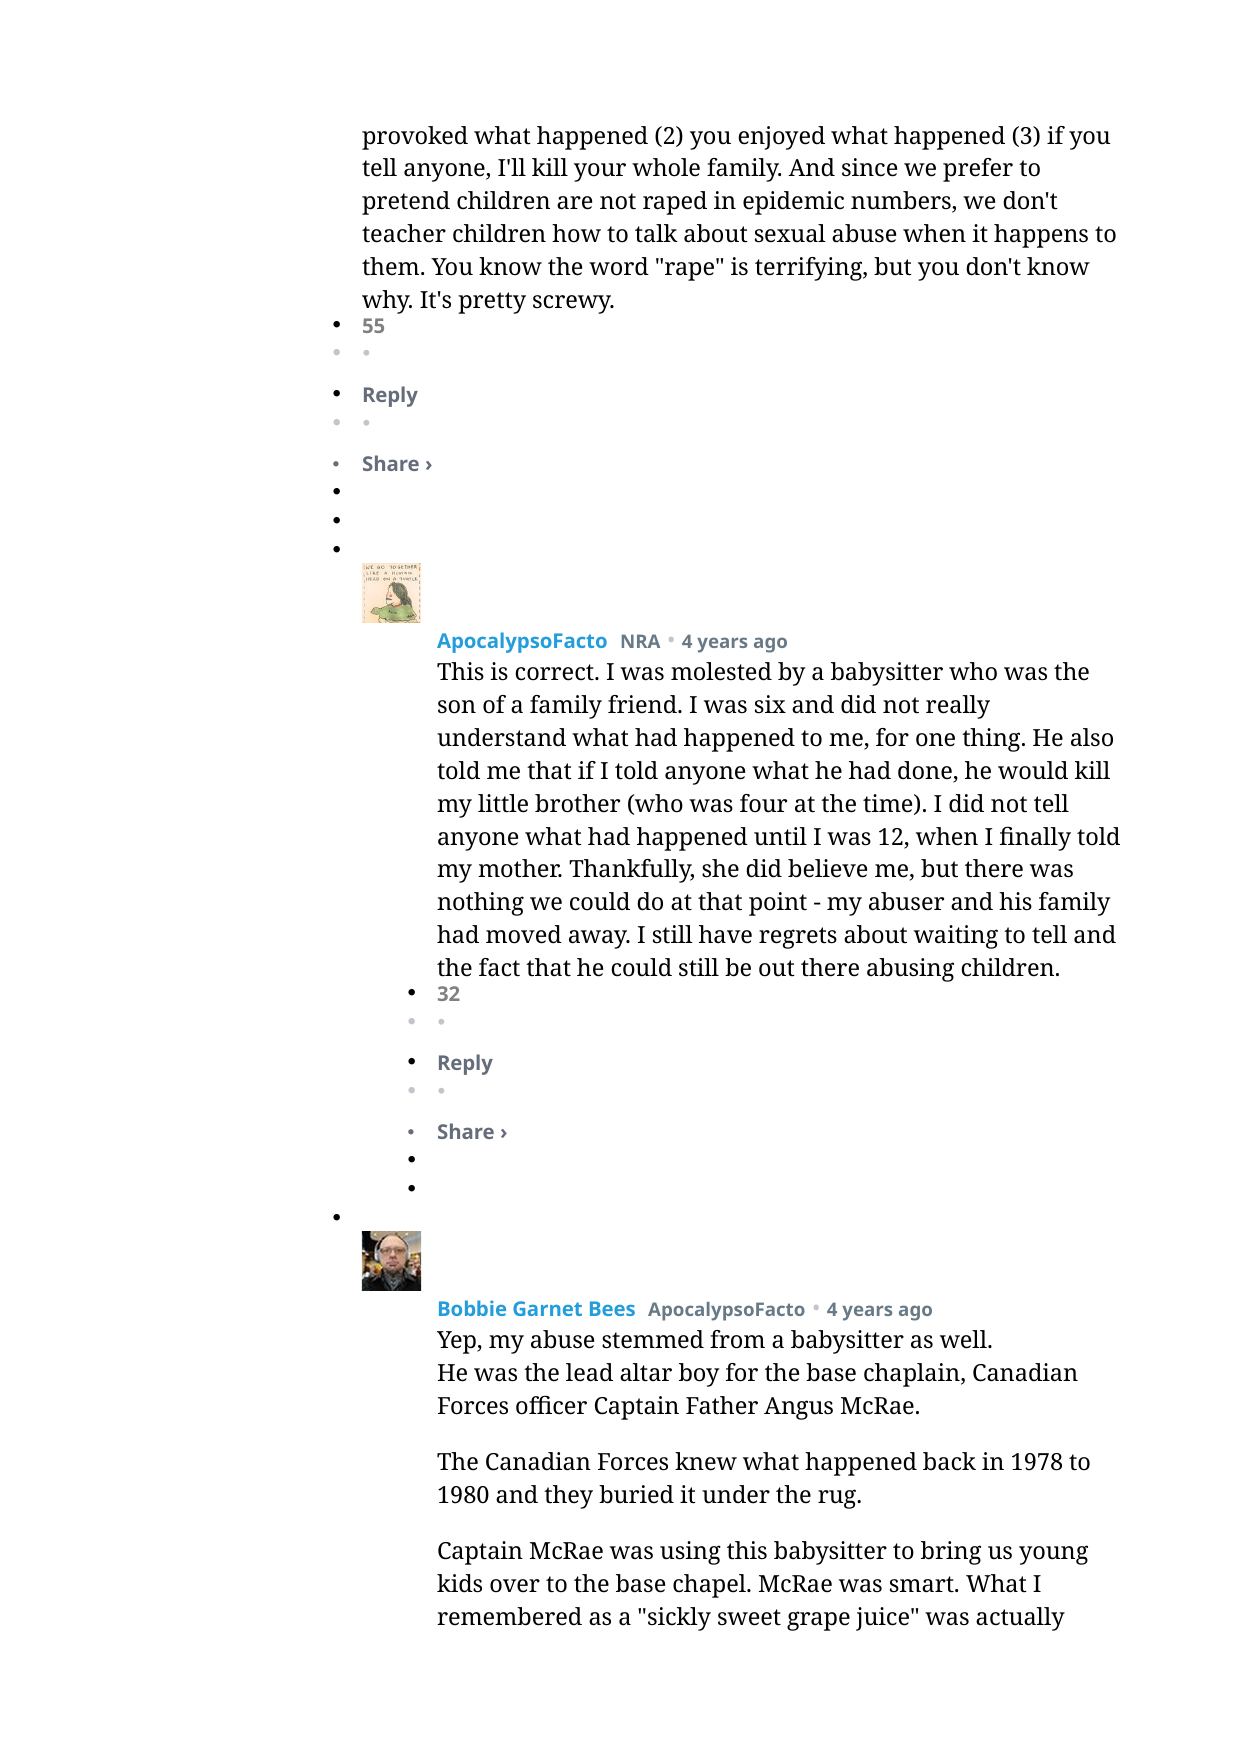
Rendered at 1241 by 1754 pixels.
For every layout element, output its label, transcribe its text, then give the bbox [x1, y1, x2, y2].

list • [437, 1007, 1111, 1035]
list Share › [362, 449, 1122, 477]
list The Canadian Forces knew what happened back in 1978 to 1980 and they buried it under the rug. [437, 1445, 1122, 1510]
list • [362, 408, 1111, 437]
list ApocalypsoFacto NRA • 4 years ago [437, 623, 1122, 655]
list Captain McRae was using this babysitter to bring us young kids over to the base chapel. McRae was smart. What I remembered as a "sickly sweet grape juice" was actually [437, 1534, 1122, 1632]
list Bobbie Garnet Bees ApocalypsoFacto • 4 years ago [437, 1291, 1122, 1323]
list provoked what happened (2) you enjoyed what happened (3) if you tell anyone, I'll kill your whole family. And since we prefer to pretend children are not raped in epidemic numbers, we don't teacher children how to talk about sexual abuse when it happens to them. You know the word "rape" is terrifying, but you don't know why. It's pretty screwy. [362, 118, 1122, 315]
picture [361, 1231, 422, 1291]
list Yep, my abuse stemmed from a babysitter as well. He was the lead altar boy for the base chaplain, Canadian Forces officer Captain Father Angus McRae. [437, 1323, 1122, 1421]
picture [361, 563, 422, 623]
list This is correct. I was molested by a babysitter who was the son of a family friend. I was six and did not really understand what had happened to me, for one thing. He also told me that if I told anyone what he had done, he would kill my little brother (who was four at the time). I did not tell anyone what had happened until I was 12, when I finally told my mother. Thankfully, she did believe me, but there was nothing we could do at that point - my abuser and his family had moved away. I still have regrets about waiting to tell and the fact that he could still be out there abusing children. [437, 655, 1122, 983]
list • [362, 338, 1111, 367]
list Share › [437, 1118, 1122, 1145]
list • [437, 1076, 1111, 1105]
list 32 [437, 983, 1111, 1007]
list 55 [362, 315, 1111, 338]
list Reply [437, 1048, 1111, 1076]
list Reply [362, 380, 1111, 408]
